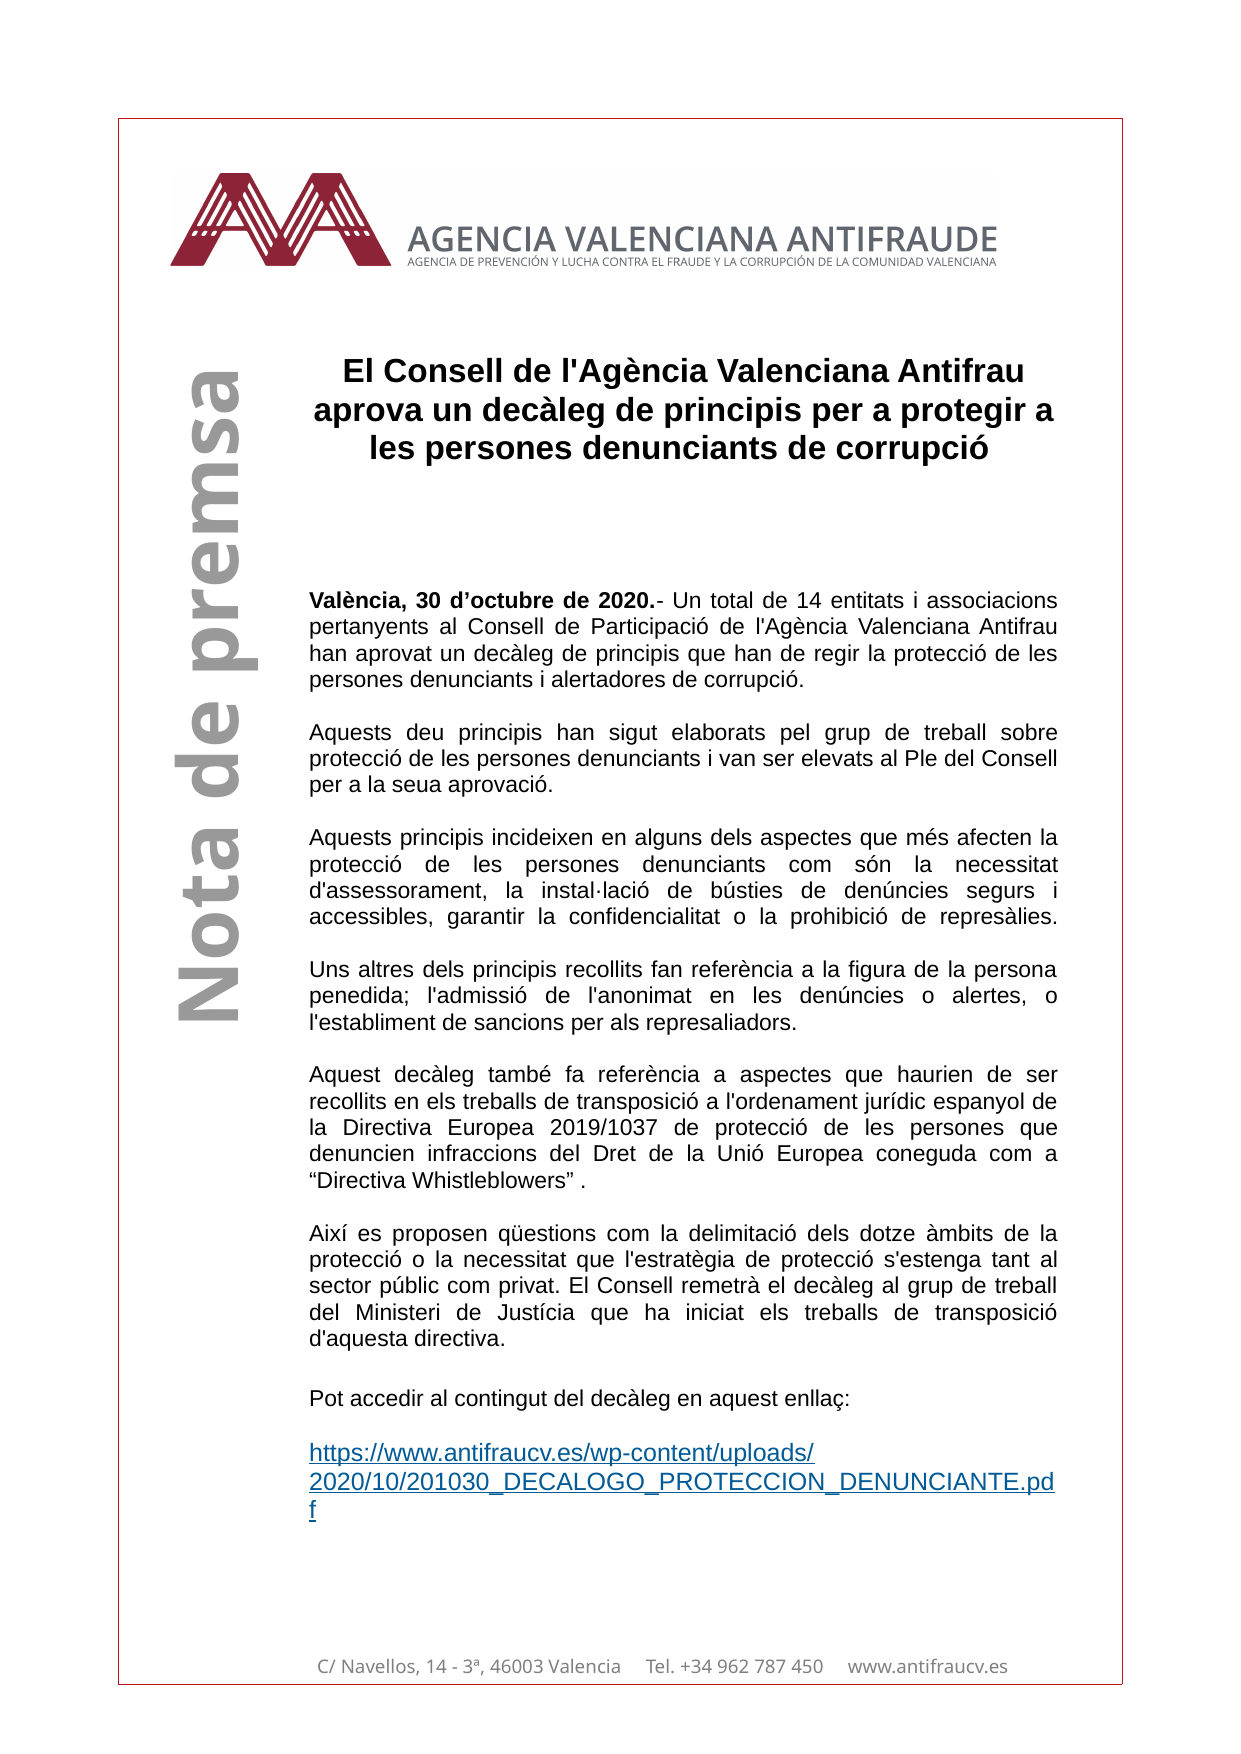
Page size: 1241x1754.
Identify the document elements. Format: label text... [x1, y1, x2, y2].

table_header El Consell de l'Agència Valenciana Antifrau aprova un decàleg de principis per a protegir a les persones denunciants de corrupció València, 30 d’octubre de 2020.- Un total de 14 entitats i associacions pertanyents al Consell de Participació de l'Agència Valenciana Antifrau han aprovat un decàleg de principis que han de regir la protecció de les persones denunciants i alertadores de corrupció. Aquests deu principis han sigut elaborats pel grup de treball sobre protecció de les persones denunciants i van ser elevats al Ple del Consell per a la seua aprovació. Aquests principis incideixen en alguns dels aspectes que més afecten la protecció de les persones denunciants com són la necessitat d'assessorament, la instal·lació de bústies de denúncies segurs i accessibles, garantir la confidencialitat o la prohibició de represàlies. Uns altres dels principis recollits fan referència a la figura de la persona penedida; l'admissió de l'anonimat en les denúncies o alertes, o l'establiment de sancions per als represaliadors. Aquest decàleg també fa referència a aspectes que haurien de ser recollits en els treballs de transposició a l'ordenament jurídic espanyol de la Directiva Europea 2019/1037 de protecció de les persones que denuncien infraccions del Dret de la Unió Europea coneguda com a “Directiva Whistleblowers” . Així es proposen qüestions com la delimitació dels dotze àmbits de la protecció o la necessitat que l'estratègia de protecció s'estenga tant al sector públic com privat. El Consell remetrà el decàleg al grup de treball del Ministeri de Justícia que ha iniciat els treballs de transposició d'aquesta directiva. Pot accedir al contingut del decàleg en aquest enllaç: https://www.antifraucv.es/wp-content/uploads/2020/10/201030_DECALOGO_PROTECCION_DENUNCIANTE.pdf [303, 317, 1064, 1583]
table_header Nota de premsa [143, 317, 303, 1583]
picture [170, 173, 997, 266]
